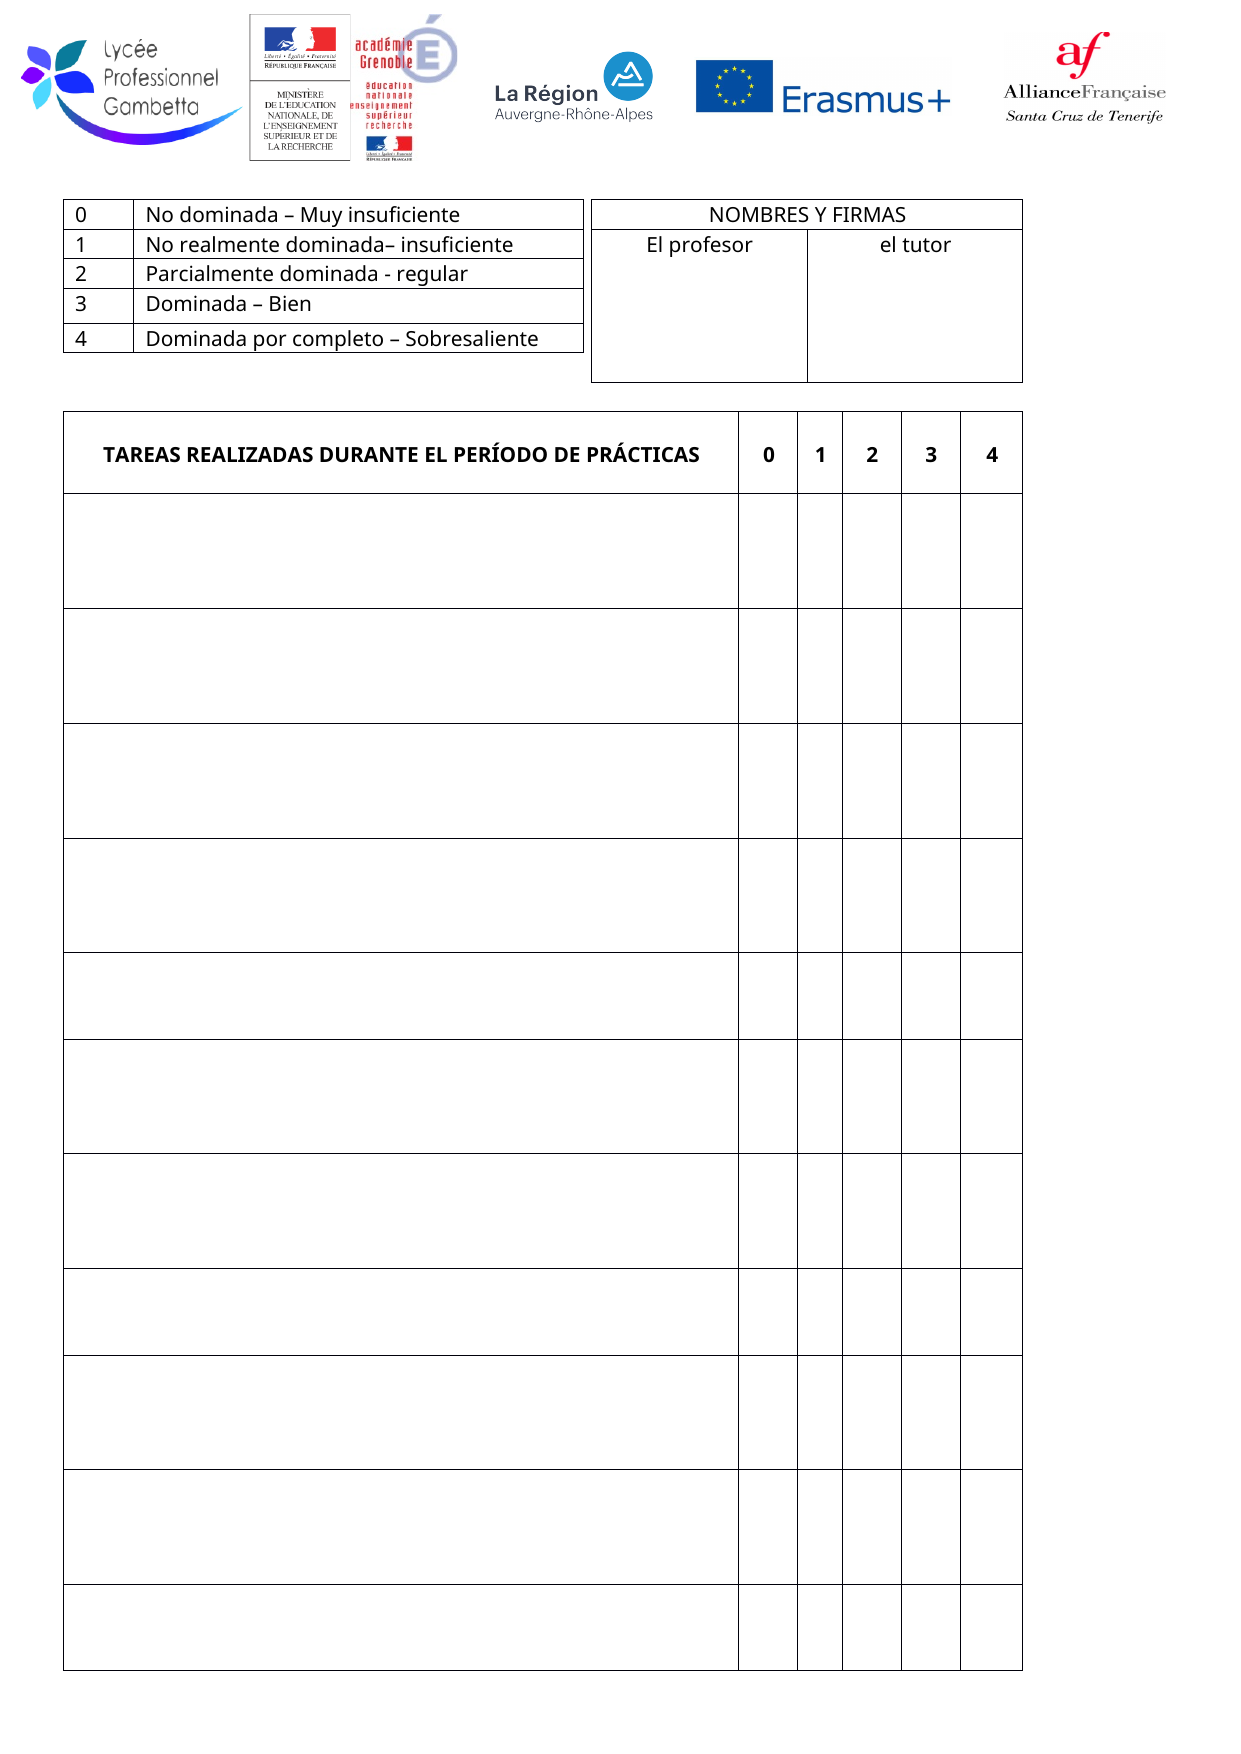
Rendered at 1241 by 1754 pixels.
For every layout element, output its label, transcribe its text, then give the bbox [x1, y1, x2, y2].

table_cell [902, 1356, 960, 1469]
table_cell [739, 494, 797, 608]
table_cell [739, 839, 797, 952]
table_cell Dominada – Bien [134, 289, 583, 323]
table_cell [64, 494, 738, 608]
table_cell [798, 1356, 842, 1469]
table_cell Dominada por completo – Sobresaliente [134, 324, 583, 352]
table_header 0 [739, 412, 797, 493]
table_cell [843, 1040, 901, 1153]
table_cell [739, 609, 797, 723]
table_cell [902, 1040, 960, 1153]
table_header NOMBRES Y FIRMAS [592, 200, 1022, 229]
table_cell 3 [64, 289, 133, 323]
table_cell El profesor [592, 230, 807, 382]
table_cell [584, 229, 591, 258]
table_cell [961, 1040, 1022, 1153]
table_cell [798, 1269, 842, 1354]
table_cell 2 [64, 259, 133, 288]
table_cell [584, 352, 591, 382]
table_cell [739, 1269, 797, 1354]
table_cell [961, 839, 1022, 952]
table_header 1 [798, 412, 842, 493]
table_cell [902, 1470, 960, 1584]
table_cell [843, 953, 901, 1038]
table_cell [902, 953, 960, 1038]
table_cell [739, 1356, 797, 1469]
table_cell [961, 724, 1022, 837]
table_cell No realmente dominada– insuficiente [134, 230, 583, 258]
table_cell [902, 1154, 960, 1268]
table_cell [739, 724, 797, 837]
table_cell [902, 724, 960, 837]
table_cell [739, 1470, 797, 1584]
table_cell [961, 1470, 1022, 1584]
table_cell [64, 1040, 738, 1153]
table_cell [798, 724, 842, 837]
table_cell [843, 609, 901, 723]
table_cell [843, 1269, 901, 1354]
table_header 4 [961, 412, 1022, 493]
table_cell [843, 724, 901, 837]
table_cell [961, 494, 1022, 608]
table_cell [961, 1585, 1022, 1670]
table_header 0 [64, 200, 133, 229]
table_cell [843, 1585, 901, 1670]
table_cell [961, 1154, 1022, 1268]
table_header 2 [843, 412, 901, 493]
table_cell [64, 609, 738, 723]
table_cell [64, 953, 738, 1038]
table_header TAREAS REALIZADAS DURANTE EL PERÍODO DE PRÁCTICAS [64, 412, 738, 493]
table_cell [64, 1585, 738, 1670]
table_cell [739, 1040, 797, 1153]
table_cell [902, 609, 960, 723]
table_header No dominada – Muy insuficiente [134, 200, 583, 229]
table_cell [64, 1269, 738, 1354]
table_cell [64, 839, 738, 952]
table_cell [798, 1470, 842, 1584]
table_cell [584, 323, 591, 352]
table_cell [902, 839, 960, 952]
table_cell [739, 953, 797, 1038]
table_cell [64, 724, 738, 837]
table_cell 1 [64, 230, 133, 258]
table_cell [843, 839, 901, 952]
table_cell el tutor [808, 230, 1022, 382]
table_cell [584, 288, 591, 323]
table_cell [64, 1356, 738, 1469]
table_cell [798, 1154, 842, 1268]
table_cell [63, 353, 133, 382]
table_cell Parcialmente dominada - regular [134, 259, 583, 288]
table_cell [843, 1470, 901, 1584]
table_cell [739, 1585, 797, 1670]
picture [694, 57, 953, 116]
table_cell [798, 1585, 842, 1670]
table_header 3 [902, 412, 960, 493]
table_cell [902, 1269, 960, 1354]
table_cell [584, 258, 591, 288]
table_cell 4 [64, 324, 133, 352]
table_cell [134, 353, 583, 382]
table_cell [961, 953, 1022, 1038]
table_cell [961, 609, 1022, 723]
table_cell [798, 839, 842, 952]
table_cell [961, 1356, 1022, 1469]
picture [21, 37, 246, 149]
table_cell [843, 1356, 901, 1469]
table_cell [64, 1470, 738, 1584]
table_header [584, 199, 591, 229]
table_cell [798, 1040, 842, 1153]
table_cell [739, 1154, 797, 1268]
table_cell [64, 1154, 738, 1268]
table_cell [798, 953, 842, 1038]
table_cell [961, 1269, 1022, 1354]
table_cell [798, 609, 842, 723]
picture [249, 14, 458, 161]
picture [1003, 32, 1166, 124]
table_cell [843, 494, 901, 608]
table_cell [902, 494, 960, 608]
table_cell [843, 1154, 901, 1268]
table_cell [798, 494, 842, 608]
table_cell [902, 1585, 960, 1670]
picture [476, 32, 672, 142]
